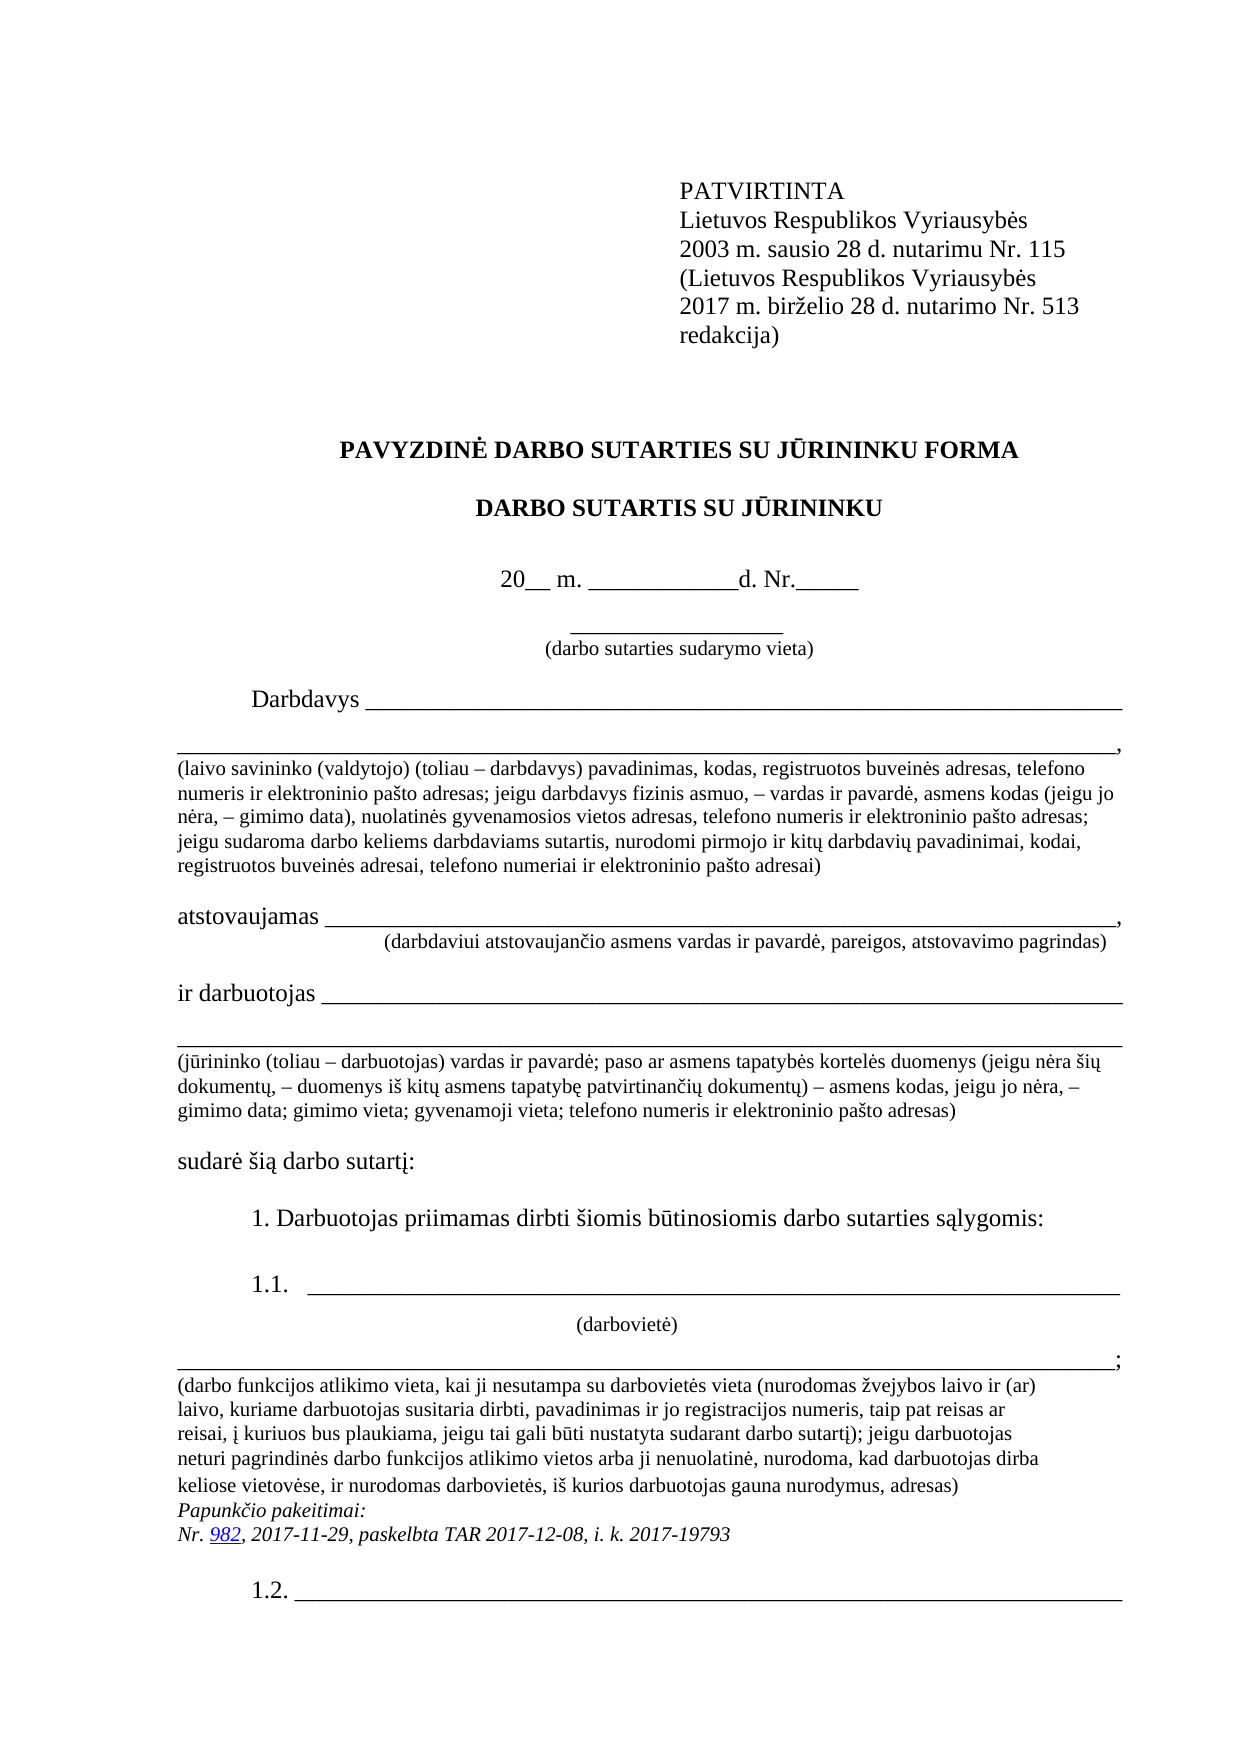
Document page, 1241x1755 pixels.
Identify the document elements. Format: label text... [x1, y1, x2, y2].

text nėra, – gimimo data), nuolatinės gyvenamosios vietos adresas, telefono numeris ir elektroninio pašto adresas; [177, 804, 1181, 828]
text reisai, į kuriuos bus plaukiama, jeigu tai gali būti nustatyta sudarant darbo sutartį); jeigu darbuotojas [177, 1421, 1181, 1445]
text _________________ [177, 608, 1181, 636]
text sudarė šią darbo sutartį: [177, 1146, 1181, 1174]
text registruotos buveinės adresai, telefono numeriai ir elektroninio pašto adresai) [177, 853, 1181, 877]
text jeigu sudaroma darbo keliems darbdaviams sutartis, nurodomi pirmojo ir kitų darbdavių pavadinimai, kodai, [177, 828, 1181, 853]
text 20__ m. ____________d. Nr._____ [177, 564, 1181, 593]
text neturi pagrindinės darbo funkcijos atlikimo vietos arba ji nenuolatinė, nurodoma, kad darbuotojas dirba [177, 1445, 1181, 1469]
text laivo, kuriame darbuotojas susitaria dirbti, pavadinimas ir jo registracijos numeris, taip pat reisas ar [177, 1397, 1181, 1421]
text keliose vietovėse, ir nurodomas darbovietės, iš kurios darbuotojas gauna nurodymus, adresas) [177, 1469, 1181, 1498]
text 1. Darbuotojas priimamas dirbti šiomis būtinosiomis darbo sutarties sąlygomis: [177, 1203, 1181, 1232]
text Nr. 982, 2017-11-29, paskelbta TAR 2017-12-08, i. k. 2017-19793 [177, 1522, 1181, 1546]
text , [177, 728, 1181, 756]
text numeris ir elektroninio pašto adresas; jeigu darbdavys fizinis asmuo, – vardas ir pavardė, asmens kodas (jeigu jo [177, 780, 1181, 804]
text (darbo sutarties sudarymo vieta) [177, 636, 1181, 660]
text PATVIRTINTA Lietuvos Respublikos Vyriausybės 2003 m. sausio 28 d. nutarimu Nr. 115 (Lietuvos Respublikos Vyriausybės 2017 m. birželio 28 d. nutarimo Nr. 513 redakcija) [679, 176, 1181, 349]
text 1.2. [177, 1575, 1181, 1604]
text DARBO SUTARTIS SU JŪRININKU [177, 493, 1181, 521]
text atstovaujamas , [177, 901, 1181, 929]
text dokumentų, – duomenys iš kitų asmens tapatybę patvirtinančių dokumentų) – asmens kodas, jeigu jo nėra, – [177, 1073, 1181, 1098]
text PAVYZDINĖ DARBO SUTARTIES SU JŪRININKU FORMA [177, 435, 1181, 464]
text (darbdaviui atstovaujančio asmens vardas ir pavardė, pareigos, atstovavimo pagrindas) [384, 929, 1181, 953]
text (darbo funkcijos atlikimo vieta, kai ji nesutampa su darbovietės vieta (nurodomas žvejybos laivo ir (ar) [177, 1373, 1181, 1397]
text ___________________________________________________________________________; [177, 1336, 1181, 1373]
text gimimo data; gimimo vieta; gyvenamoji vieta; telefono numeris ir elektroninio pašto adresas) [177, 1098, 1181, 1122]
text (laivo savininko (valdytojo) (toliau – darbdavys) pavadinimas, kodas, registruotos buveinės adresas, telefono [177, 756, 1181, 780]
text 1.1. _________________________________________________________________ [177, 1261, 1181, 1298]
text Darbdavys [177, 684, 1181, 713]
text (jūrininko (toliau – darbuotojas) vardas ir pavardė; paso ar asmens tapatybės kortelės duomenys (jeigu nėra šių [177, 1049, 1181, 1073]
text ir darbuotojas [177, 978, 1181, 1006]
text Papunkčio pakeitimai: [177, 1498, 1181, 1522]
text (darbovietė) [177, 1298, 1181, 1336]
